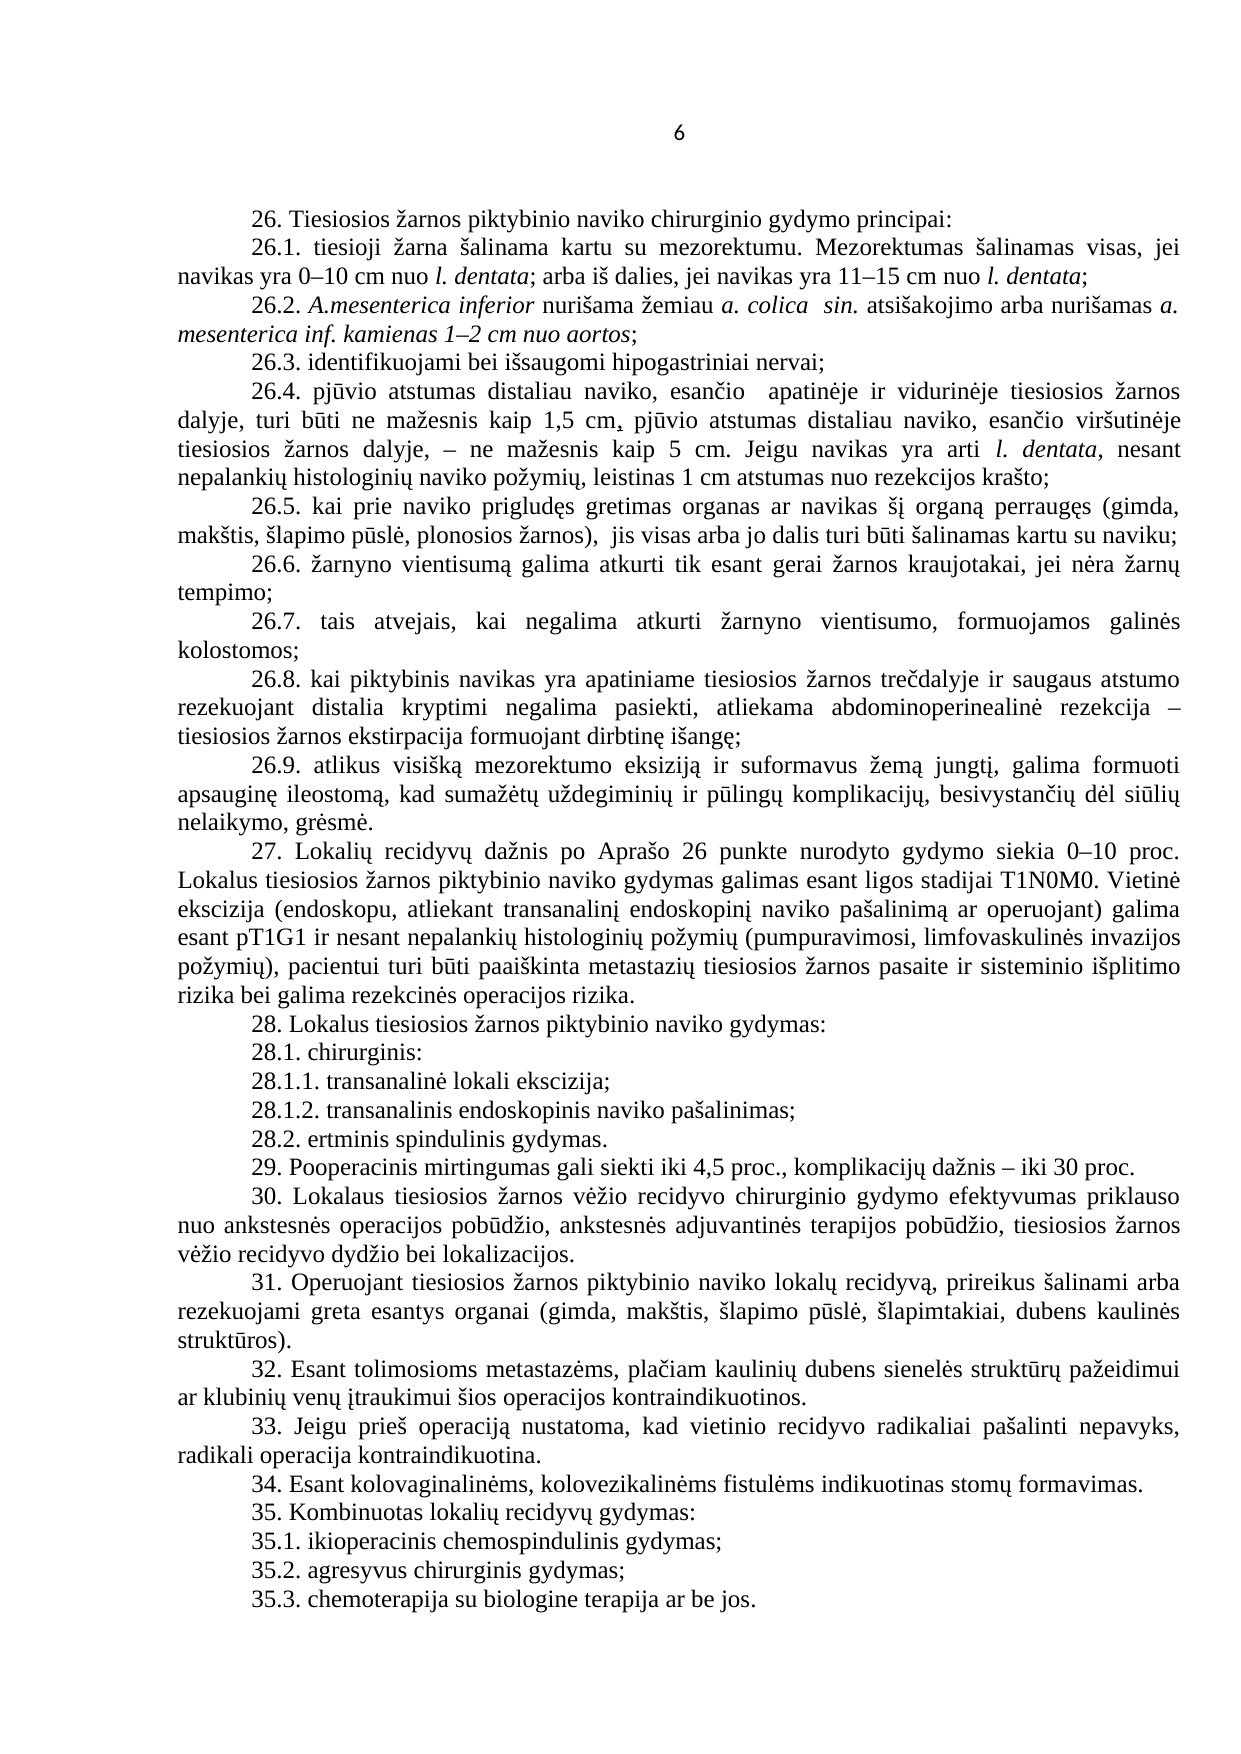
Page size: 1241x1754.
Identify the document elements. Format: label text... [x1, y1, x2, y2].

text 28.2. ertminis spindulinis gydymas. [177, 1124, 1181, 1152]
text 30. Lokalaus tiesiosios žarnos vėžio recidyvo chirurginio gydymo efektyvumas priklauso nuo ankstesnės operacijos pobūdžio, ankstesnės adjuvantinės terapijos pobūdžio, tiesiosios žarnos vėžio recidyvo dydžio bei lokalizacijos. [177, 1181, 1181, 1267]
text 32. Esant tolimosioms metastazėms, plačiam kaulinių dubens sienelės struktūrų pažeidimui ar klubinių venų įtraukimui šios operacijos kontraindikuotinos. [177, 1354, 1181, 1411]
text 26.7. tais atvejais, kai negalima atkurti žarnyno vientisumo, formuojamos galinės kolostomos; [177, 606, 1181, 664]
text 26.1. tiesioji žarna šalinama kartu su mezorektumu. Mezorektumas šalinamas visas, jei navikas yra 0–10 cm nuo l. dentata; arba iš dalies, jei navikas yra 11–15 cm nuo l. dentata; [177, 232, 1181, 290]
text 28.1.2. transanalinis endoskopinis naviko pašalinimas; [177, 1095, 1181, 1124]
text 26.4. pjūvio atstumas distaliau naviko, esančio apatinėje ir vidurinėje tiesiosios žarnos dalyje, turi būti ne mažesnis kaip 1,5 cm, pjūvio atstumas distaliau naviko, esančio viršutinėje tiesiosios žarnos dalyje, – ne mažesnis kaip 5 cm. Jeigu navikas yra arti l. dentata, nesant nepalankių histologinių naviko požymių, leistinas 1 cm atstumas nuo rezekcijos krašto; [177, 376, 1181, 491]
text 35.3. chemoterapija su biologine terapija ar be jos. [177, 1584, 1181, 1612]
text 35.2. agresyvus chirurginis gydymas; [177, 1555, 1181, 1584]
text 35. Kombinuotas lokalių recidyvų gydymas: [177, 1497, 1181, 1526]
text 26.8. kai piktybinis navikas yra apatiniame tiesiosios žarnos trečdalyje ir saugaus atstumo rezekuojant distalia kryptimi negalima pasiekti, atliekama abdominoperinealinė rezekcija – tiesiosios žarnos ekstirpacija formuojant dirbtinę išangę; [177, 664, 1181, 750]
text 26.9. atlikus visišką mezorektumo eksiziją ir suformavus žemą jungtį, galima formuoti apsauginę ileostomą, kad sumažėtų uždegiminių ir pūlingų komplikacijų, besivystančių dėl siūlių nelaikymo, grėsmė. [177, 750, 1181, 836]
text 35.1. ikioperacinis chemospindulinis gydymas; [177, 1526, 1181, 1555]
text 26. Tiesiosios žarnos piktybinio naviko chirurginio gydymo principai: [177, 204, 1181, 232]
text 28.1. chirurginis: [177, 1037, 1181, 1066]
text 26.3. identifikuojami bei išsaugomi hipogastriniai nervai; [177, 347, 1181, 376]
text 28.1.1. transanalinė lokali ekscizija; [177, 1066, 1181, 1095]
text 31. Operuojant tiesiosios žarnos piktybinio naviko lokalų recidyvą, prireikus šalinami arba rezekuojami greta esantys organai (gimda, makštis, šlapimo pūslė, šlapimtakiai, dubens kaulinės struktūros). [177, 1267, 1181, 1354]
text 29. Pooperacinis mirtingumas gali siekti iki 4,5 proc., komplikacijų dažnis – iki 30 proc. [177, 1152, 1181, 1181]
text 34. Esant kolovaginalinėms, kolovezikalinėms fistulėms indikuotinas stomų formavimas. [177, 1469, 1181, 1497]
text 26.5. kai prie naviko prigludęs gretimas organas ar navikas šį organą perraugęs (gimda, makštis, šlapimo pūslė, plonosios žarnos), jis visas arba jo dalis turi būti šalinamas kartu su naviku; [177, 491, 1181, 549]
text 28. Lokalus tiesiosios žarnos piktybinio naviko gydymas: [177, 1009, 1181, 1037]
text 26.2. A.mesenterica inferior nurišama žemiau a. colica sin. atsišakojimo arba nurišamas a. mesenterica inf. kamienas 1–2 cm nuo aortos; [177, 290, 1181, 347]
text 27. Lokalių recidyvų dažnis po Aprašo 26 punkte nurodyto gydymo siekia 0–10 proc. Lokalus tiesiosios žarnos piktybinio naviko gydymas galimas esant ligos stadijai T1N0M0. Vietinė ekscizija (endoskopu, atliekant transanalinį endoskopinį naviko pašalinimą ar operuojant) galima esant pT1G1 ir nesant nepalankių histologinių požymių (pumpuravimosi, limfovaskulinės invazijos požymių), pacientui turi būti paaiškinta metastazių tiesiosios žarnos pasaite ir sisteminio išplitimo rizika bei galima rezekcinės operacijos rizika. [177, 836, 1181, 1009]
text 26.6. žarnyno vientisumą galima atkurti tik esant gerai žarnos kraujotakai, jei nėra žarnų tempimo; [177, 549, 1181, 606]
text 33. Jeigu prieš operaciją nustatoma, kad vietinio recidyvo radikaliai pašalinti nepavyks, radikali operacija kontraindikuotina. [177, 1411, 1181, 1469]
